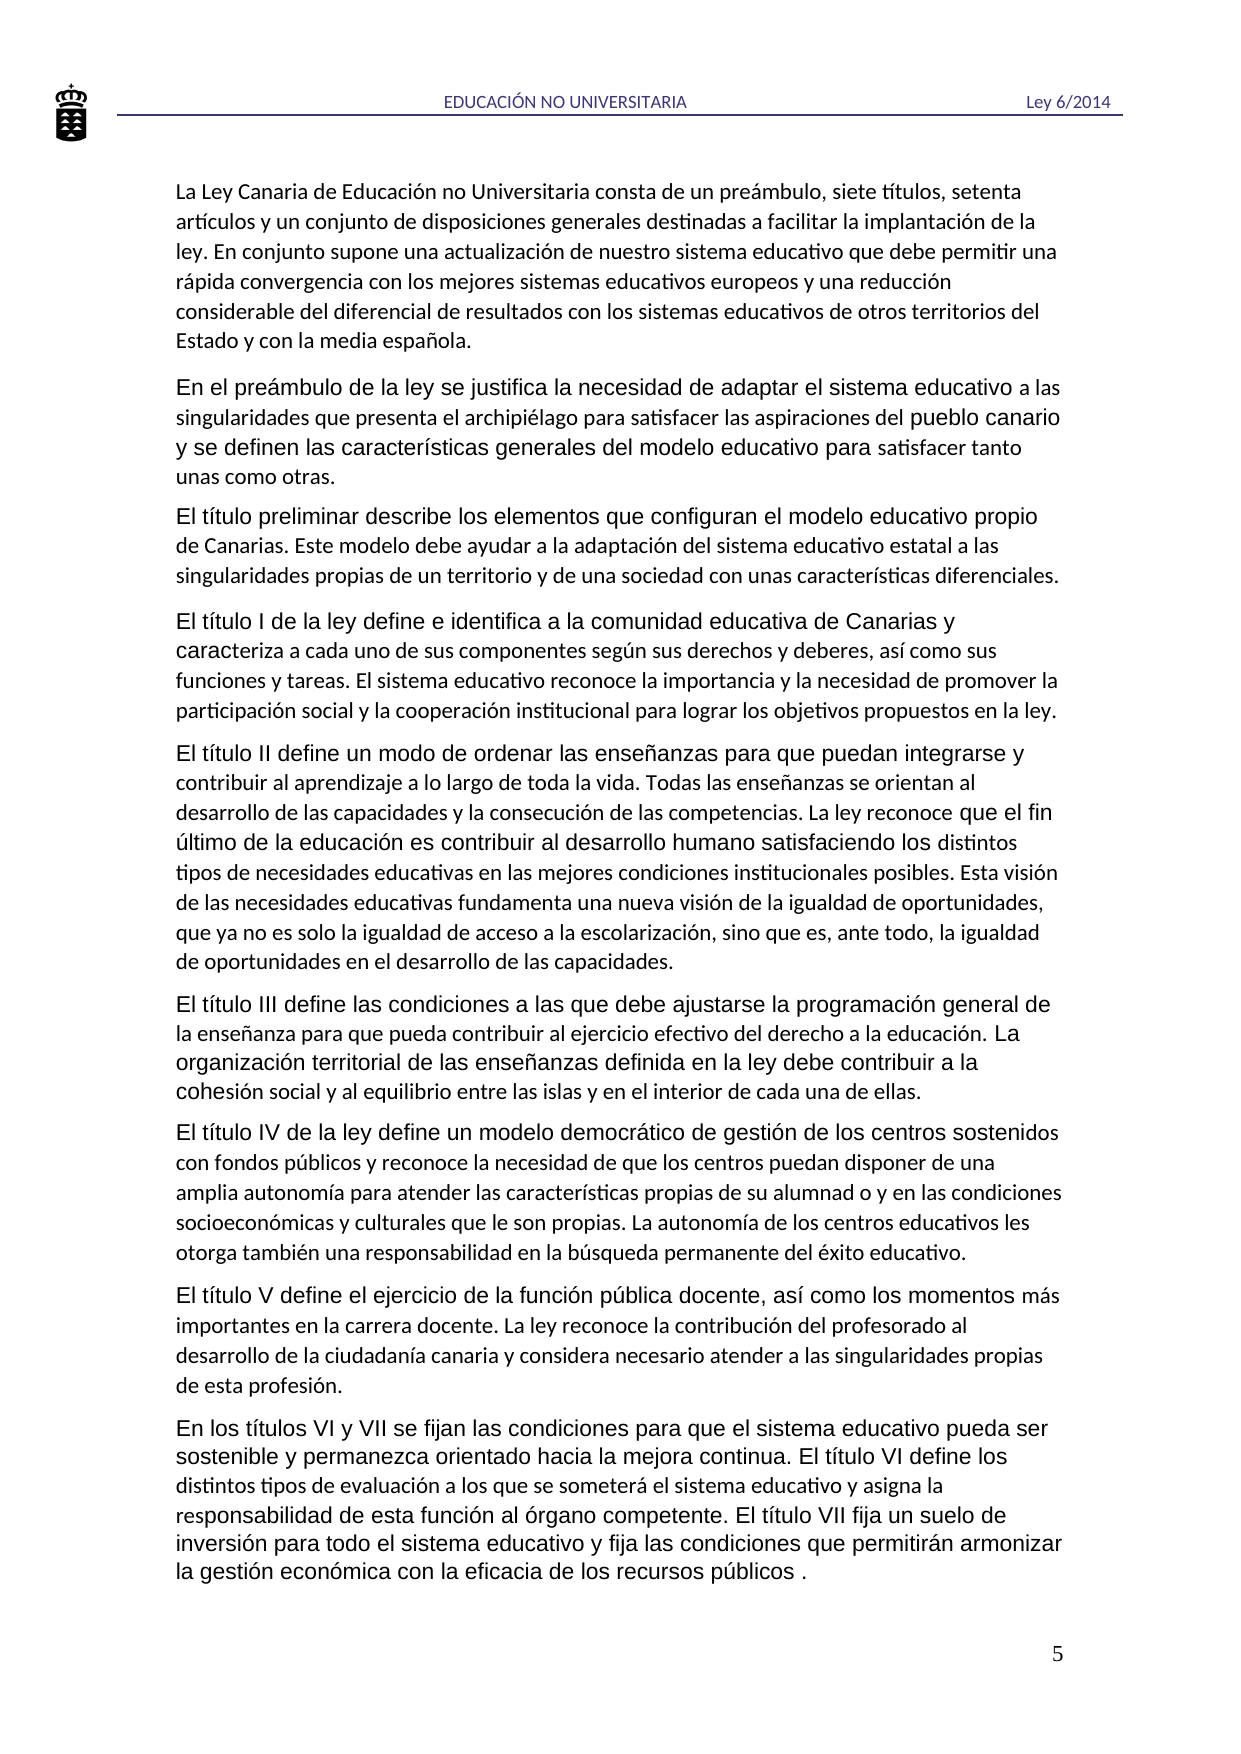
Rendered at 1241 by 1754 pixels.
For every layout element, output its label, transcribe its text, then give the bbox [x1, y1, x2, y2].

text En el preámbulo de la ley se justifica la necesidad de adaptar el sistema educativo a las singularidades que presenta el archipiélago para satisfacer las aspiraciones del pueblo canario y se definen las características generales del modelo educativo para satisfacer tanto unas como otras. [176, 373, 1063, 490]
text El título II define un modo de ordenar las enseñanzas para que puedan integrarse y contribuir al aprendizaje a lo largo de toda la vida. Todas las enseñanzas se orientan al desarrollo de las capacidades y la consecución de las competencias. La ley reconoce que el fin último de la educación es contribuir al desarrollo humano satisfaciendo los distintos tipos de necesidades educativas en las mejores condiciones institucionales posibles. Esta visión de las necesidades educativas fundamenta una nueva visión de la igualdad de oportunidades, que ya no es solo la igualdad de acceso a la escolarización, sino que es, ante todo, la igualdad de oportunidades en el desarrollo de las capacidades. [176, 740, 1063, 976]
text El título III define las condiciones a las que debe ajustarse la programación general de la enseñanza para que pueda contribuir al ejercicio efectivo del derecho a la educación. La organización territorial de las enseñanzas definida en la ley debe contribuir a la cohesión social y al equilibrio entre las islas y en el interior de cada una de ellas. [176, 991, 1063, 1105]
text En los títulos VI y VII se fijan las condiciones para que el sistema educativo pueda ser sostenible y permanezca orientado hacia la mejora continua. El título VI define los distintos tipos de evaluación a los que se someterá el sistema educativo y asigna la responsabilidad de esta función al órgano competente. El título VII fija un suelo de inversión para todo el sistema educativo y fija las condiciones que permitirán armonizar la gestión económica con la eficacia de los recursos públicos . [176, 1415, 1063, 1584]
text El título I de la ley define e identifica a la comunidad educativa de Canarias y caracteriza a cada uno de sus componentes según sus derechos y deberes, así como sus funciones y tareas. El sistema educativo reconoce la importancia y la necesidad de promover la participación social y la cooperación institucional para lograr los objetivos propuestos en la ley. [176, 608, 1063, 724]
text El título V define el ejercicio de la función pública docente, así como los momentos más importantes en la carrera docente. La ley reconoce la contribución del profesorado al desarrollo de la ciudadanía canaria y considera necesario atender a las singularidades propias de esta profesión. [176, 1282, 1063, 1399]
text El título preliminar describe los elementos que configuran el modelo educativo propio de Canarias. Este modelo debe ayudar a la adaptación del sistema educativo estatal a las singularidades propias de un territorio y de una sociedad con unas características diferenciales. [176, 503, 1063, 589]
text El título IV de la ley define un modelo democrático de gestión de los centros sostenidos con fondos públicos y reconoce la necesidad de que los centros puedan disponer de una amplia autonomía para atender las características propias de su alumnad o y en las condiciones socioeconómicas y culturales que le son propias. La autonomía de los centros educativos les otorga también una responsabilidad en la búsqueda permanente del éxito educativo. [176, 1118, 1063, 1266]
text La Ley Canaria de Educación no Universitaria consta de un preámbulo, siete títulos, setenta artículos y un conjunto de disposiciones generales destinadas a facilitar la implantación de la ley. En conjunto supone una actualización de nuestro sistema educativo que debe permitir una rápida convergencia con los mejores sistemas educativos europeos y una reducción considerable del diferencial de resultados con los sistemas educativos de otros territorios del Estado y con la media española. [176, 177, 1063, 355]
